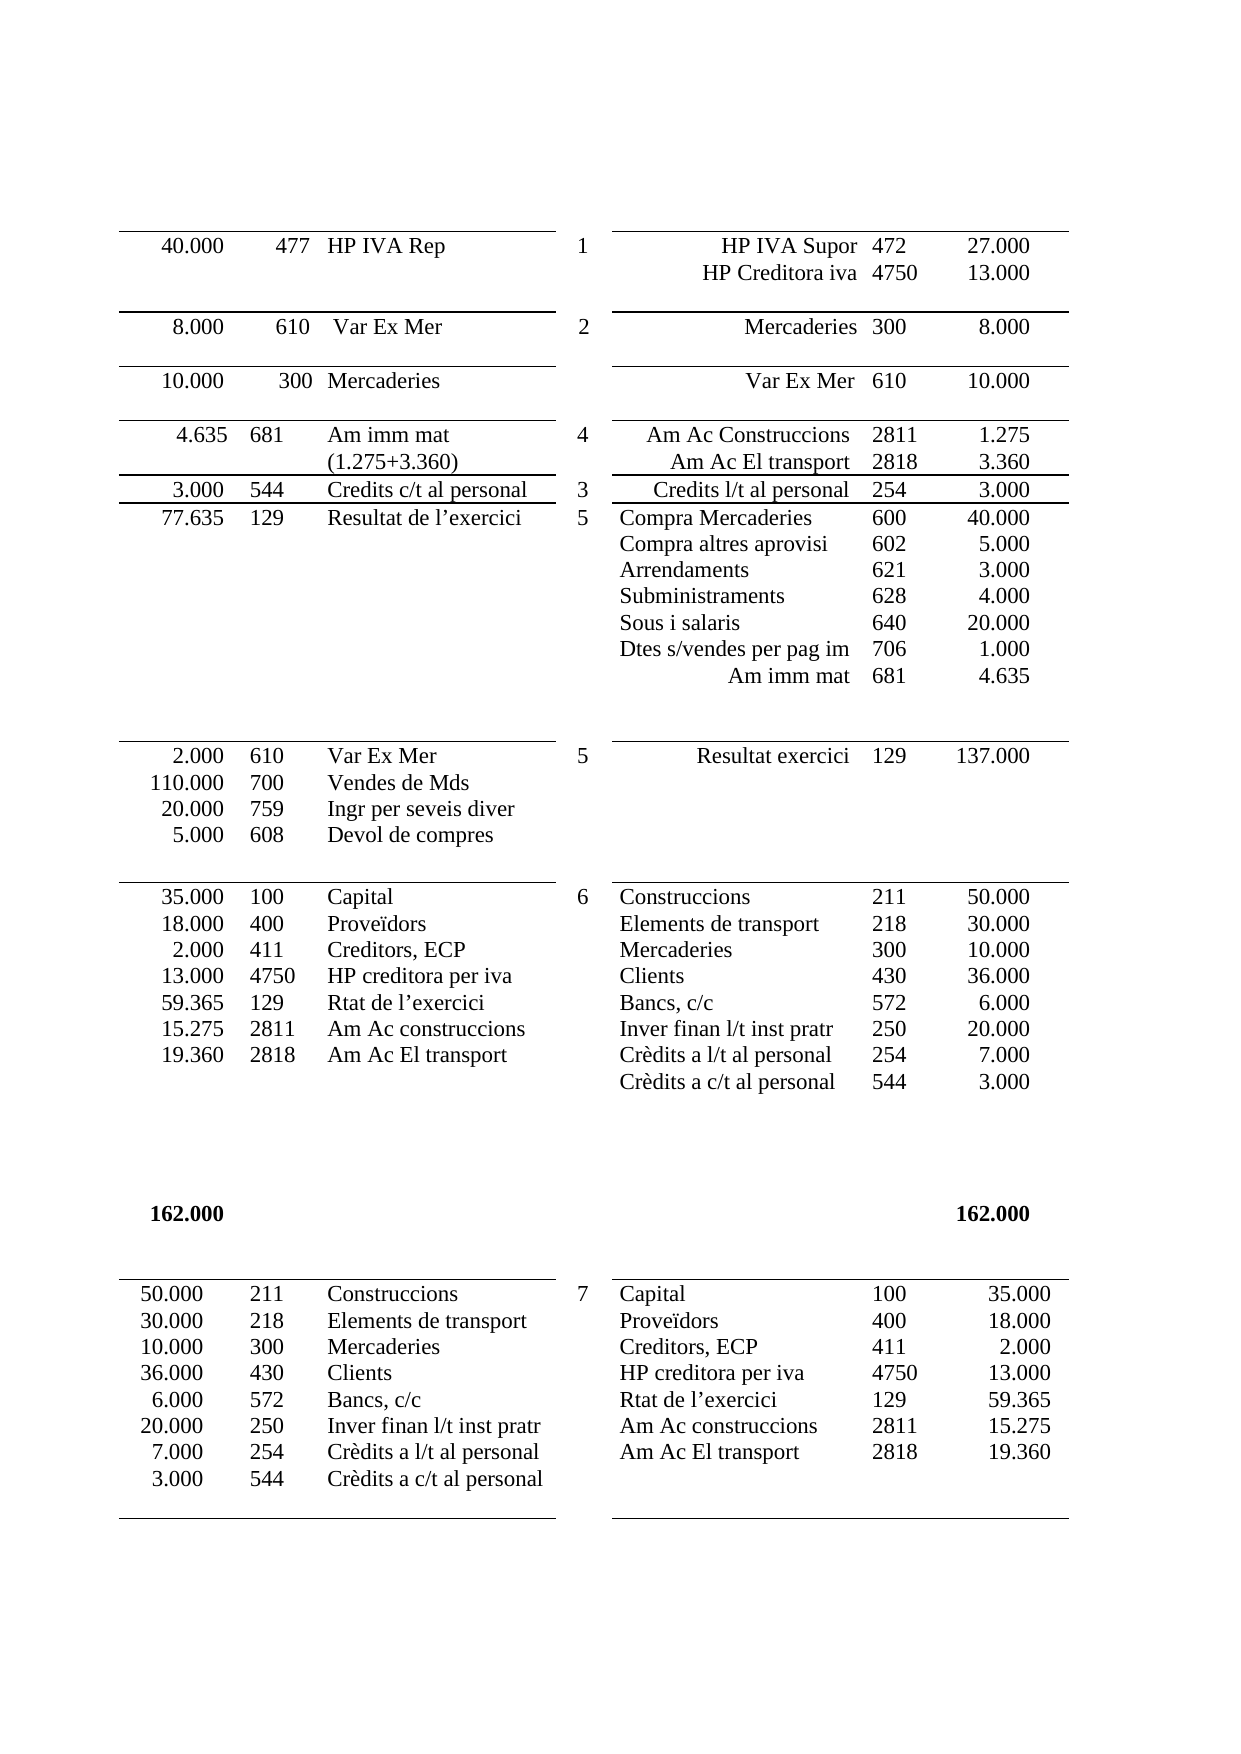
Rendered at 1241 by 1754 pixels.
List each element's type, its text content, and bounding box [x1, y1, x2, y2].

table_cell 40.000 5.000 3.000 4.000 20.000 1.000 4.635 [938, 504, 1069, 741]
table_header 40.000 [119, 232, 242, 311]
table_cell 211 218 300 430 572 250 254 544 [865, 883, 937, 1279]
table_cell 610 [865, 367, 937, 420]
table_cell 544 [242, 476, 320, 502]
table_header 472 4750 [865, 232, 937, 311]
table_cell Credits l/t al personal [612, 476, 864, 502]
table_cell 3.000 [938, 476, 1069, 502]
table_cell Compra Mercaderies Compra altres aprovisi Arrendaments Subministraments Sous i salaris Dtes s/vendes per pag im Am imm mat [612, 504, 864, 741]
table_cell Construccions Elements de transport Mercaderies Clients Bancs, c/c Inver finan l/t inst pratr Crèdits a l/t al personal Crèdits a c/t al personal [612, 883, 864, 1279]
table_cell 8.000 [938, 313, 1069, 366]
table_cell 600 602 621 628 640 706 681 [865, 504, 937, 741]
table_cell Resultat de l’exercici [320, 504, 556, 741]
table_cell 8.000 [119, 313, 242, 366]
table_cell Var Ex Mer [320, 313, 556, 366]
table_cell 50.000 30.000 10.000 36.000 6.000 20.000 7.000 3.000 162.000 [938, 883, 1069, 1279]
table_header 27.000 13.000 [938, 232, 1069, 311]
table_cell 1.275 3.360 [938, 421, 1069, 474]
table_cell 300 [865, 313, 937, 366]
table_cell 137.000 [938, 742, 1069, 882]
table_cell Mercaderies [612, 313, 864, 366]
table_cell 129 [242, 504, 320, 741]
table_cell 5 [556, 502, 612, 741]
table_cell 2 [556, 311, 612, 366]
table_cell 3.000 [119, 476, 242, 502]
table_cell Construccions Elements de transport Mercaderies Clients Bancs, c/c Inver finan l/t inst pratr Crèdits a l/t al personal Crèdits a c/t al personal [320, 1280, 556, 1517]
table_cell Capital Proveïdors Creditors, ECP HP creditora per iva Rtat de l’exercici Am Ac construccions Am Ac El transport [320, 883, 556, 1279]
table_cell Capital Proveïdors Creditors, ECP HP creditora per iva Rtat de l’exercici Am Ac construccions Am Ac El transport [612, 1280, 864, 1517]
table_header 1 [556, 231, 612, 311]
table_cell Var Ex Mer Vendes de Mds Ingr per seveis diver Devol de compres [320, 742, 556, 882]
table_cell 50.000 30.000 10.000 36.000 6.000 20.000 7.000 3.000 [119, 1280, 242, 1517]
table_cell [556, 366, 612, 420]
table_cell Am Ac Construccions Am Ac El transport [612, 421, 864, 474]
table_cell 300 [242, 367, 320, 420]
table_cell 129 [865, 742, 937, 882]
table_cell Var Ex Mer [612, 367, 864, 420]
table_cell 254 [865, 476, 937, 502]
table_cell 35.000 18.000 2.000 13.000 59.365 15.275 19.360 162.000 [119, 883, 242, 1279]
table_cell 211 218 300 430 572 250 254 544 [242, 1280, 320, 1517]
table_cell Mercaderies [320, 367, 556, 420]
table_header HP IVA Rep [320, 232, 556, 311]
table_cell 100 400 411 4750 129 2811 2818 [865, 1280, 937, 1517]
table_cell 77.635 [119, 504, 242, 741]
table_cell 5 [556, 741, 612, 882]
table_cell 35.000 18.000 2.000 13.000 59.365 15.275 19.360 [938, 1280, 1069, 1517]
table_cell 7 [556, 1279, 612, 1517]
table_cell 610 [242, 313, 320, 366]
table_cell 4.635 [119, 421, 242, 474]
table_cell Credits c/t al personal [320, 476, 556, 502]
table_cell Am imm mat (1.275+3.360) [320, 421, 556, 474]
table_header 477 [242, 232, 320, 311]
table_cell 2.000 110.000 20.000 5.000 [119, 742, 242, 882]
table_cell 3 [556, 474, 612, 502]
table_cell Resultat exercici [612, 742, 864, 882]
table_cell 100 400 411 4750 129 2811 2818 [242, 883, 320, 1279]
table_cell 610 700 759 608 [242, 742, 320, 882]
table_header HP IVA Supor HP Creditora iva [612, 232, 864, 311]
table_cell 2811 2818 [865, 421, 937, 474]
table_cell 10.000 [938, 367, 1069, 420]
table_cell 4 [556, 420, 612, 474]
table_cell 681 [242, 421, 320, 474]
table_cell 6 [556, 882, 612, 1279]
table_cell 10.000 [119, 367, 242, 420]
